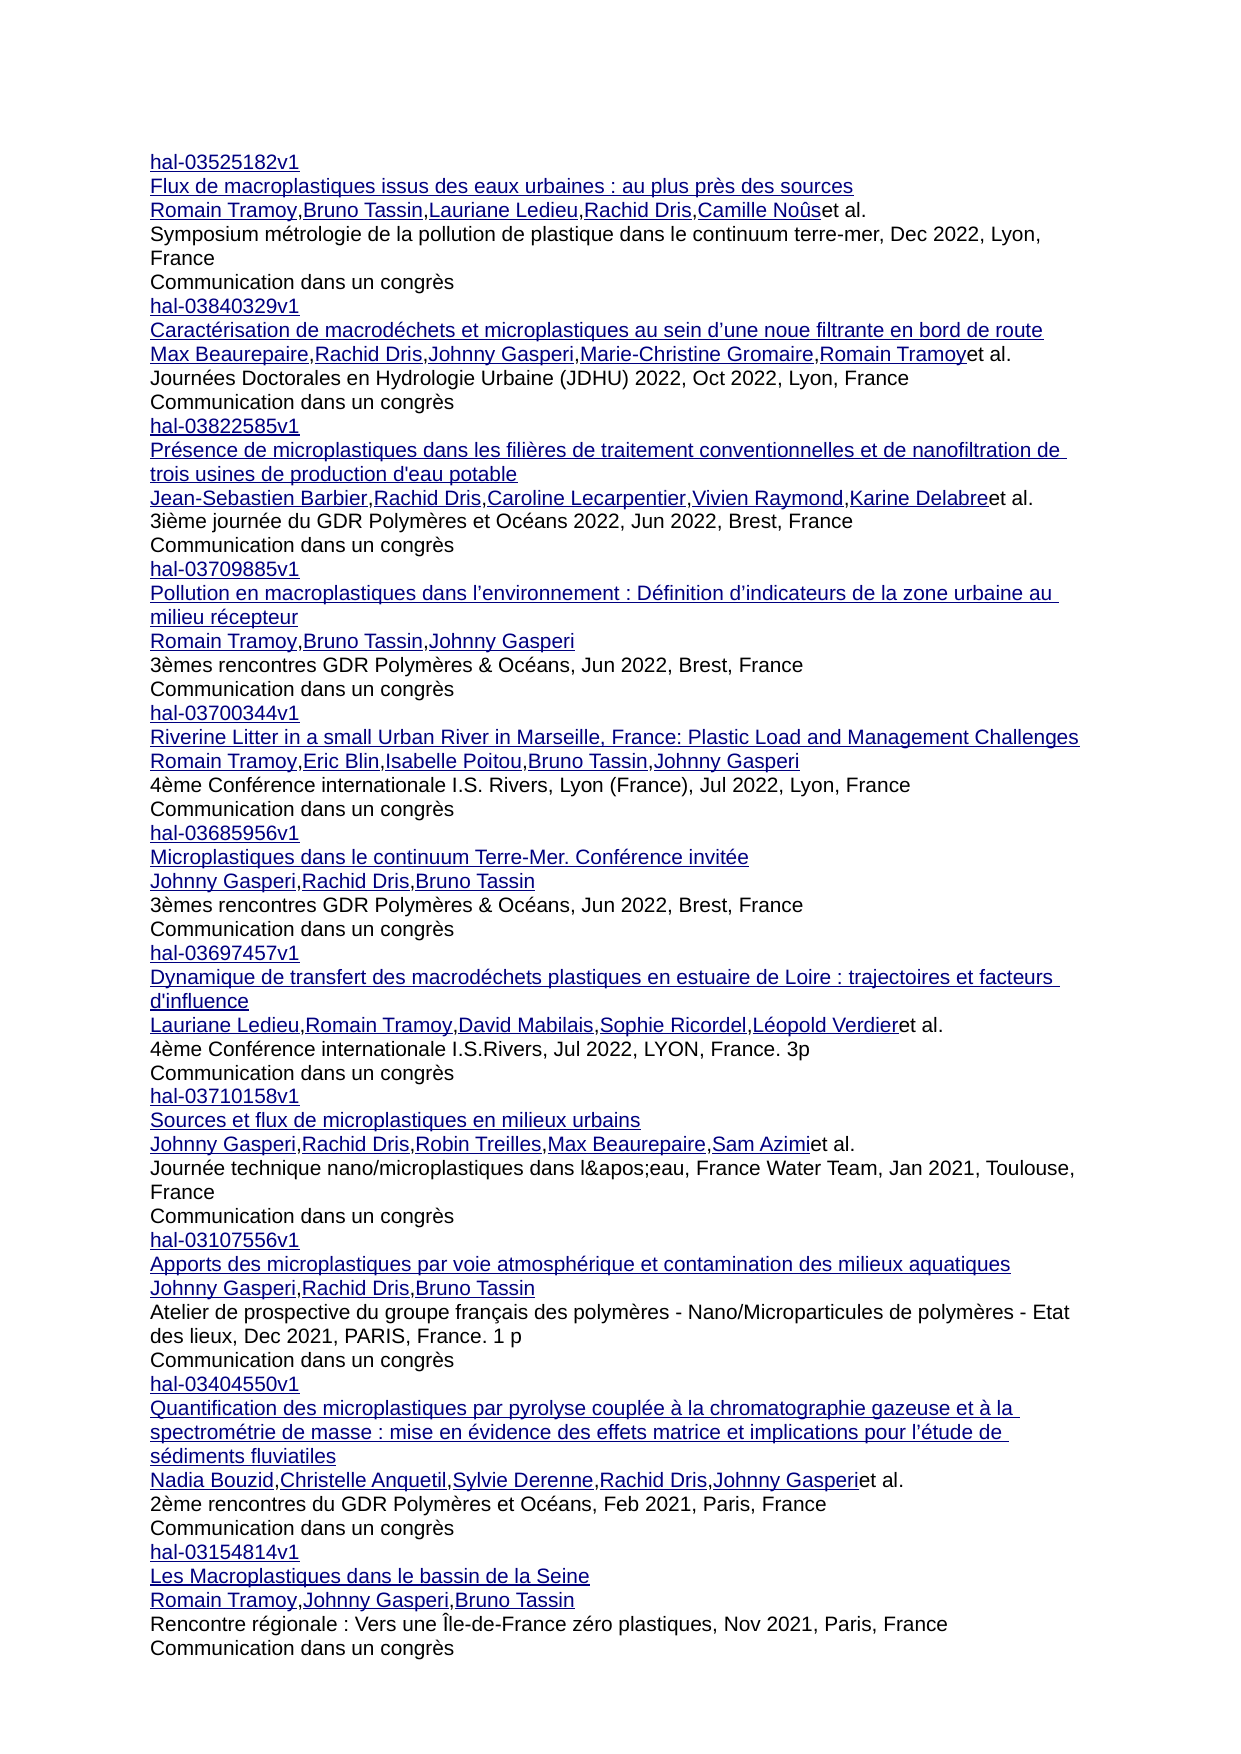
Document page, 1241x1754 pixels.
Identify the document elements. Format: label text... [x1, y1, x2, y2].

table_cell Les Macroplastiques dans le bassin de la Seine Romain Tramoy,Johnny Gasperi,Bruno Tassin Rencontre régionale : Vers une Île-de-France zéro plastiques, Nov 2021, Paris, France Communication dans un congrès [150, 1564, 1090, 1659]
table_cell Dynamique de transfert des macrodéchets plastiques en estuaire de Loire : trajectoires et facteurs d'influence Lauriane Ledieu,Romain Tramoy,David Mabilais,Sophie Ricordel,Léopold Verdieret al. 4ème Conférence internationale I.S.Rivers, Jul 2022, LYON, France. 3p Communication dans un congrès hal-03710158v1 [150, 965, 1090, 1108]
table_cell Pollution en macroplastiques dans l’environnement : Définition d’indicateurs de la zone urbaine au milieu récepteur Romain Tramoy,Bruno Tassin,Johnny Gasperi 3èmes rencontres GDR Polymères & Océans, Jun 2022, Brest, France Communication dans un congrès hal-03700344v1 [150, 581, 1090, 725]
table_cell Quantification des microplastiques par pyrolyse couplée à la chromatographie gazeuse et à la spectrométrie de masse : mise en évidence des effets matrice et implications pour l’étude de sédiments fluviatiles Nadia Bouzid,Christelle Anquetil,Sylvie Derenne,Rachid Dris,Johnny Gasperiet al. 2ème rencontres du GDR Polymères et Océans, Feb 2021, Paris, France Communication dans un congrès hal-03154814v1 [150, 1396, 1090, 1563]
table_cell Caractérisation de macrodéchets et microplastiques au sein d’une noue filtrante en bord de route Max Beaurepaire,Rachid Dris,Johnny Gasperi,Marie-Christine Gromaire,Romain Tramoyet al. Journées Doctorales en Hydrologie Urbaine (JDHU) 2022, Oct 2022, Lyon, France Communication dans un congrès hal-03822585v1 [150, 318, 1090, 437]
table_cell Présence de microplastiques dans les filières de traitement conventionnelles et de nanofiltration de trois usines de production d'eau potable Jean-Sebastien Barbier,Rachid Dris,Caroline Lecarpentier,Vivien Raymond,Karine Delabreet al. 3ième journée du GDR Polymères et Océans 2022, Jun 2022, Brest, France Communication dans un congrès hal-03709885v1 [150, 438, 1090, 581]
table_cell Apports des microplastiques par voie atmosphérique et contamination des milieux aquatiques Johnny Gasperi,Rachid Dris,Bruno Tassin Atelier de prospective du groupe français des polymères - Nano/Microparticules de polymères - Etat des lieux, Dec 2021, PARIS, France. 1 p Communication dans un congrès hal-03404550v1 [150, 1252, 1090, 1396]
table_cell Flux de macroplastiques issus des eaux urbaines : au plus près des sources Romain Tramoy,Bruno Tassin,Lauriane Ledieu,Rachid Dris,Camille Noûset al. Symposium métrologie de la pollution de plastique dans le continuum terre-mer, Dec 2022, Lyon, France Communication dans un congrès hal-03840329v1 [150, 174, 1090, 318]
table_cell Sources et flux de microplastiques en milieux urbains Johnny Gasperi,Rachid Dris,Robin Treilles,Max Beaurepaire,Sam Azimiet al. Journée technique nano/microplastiques dans l&apos;eau, France Water Team, Jan 2021, Toulouse, France Communication dans un congrès hal-03107556v1 [150, 1108, 1090, 1252]
table_cell hal-03525182v1 [150, 150, 1090, 174]
table_cell Riverine Litter in a small Urban River in Marseille, France: Plastic Load and Management Challenges Romain Tramoy,Eric Blin,Isabelle Poitou,Bruno Tassin,Johnny Gasperi 4ème Conférence internationale I.S. Rivers, Lyon (France), Jul 2022, Lyon, France Communication dans un congrès hal-03685956v1 [150, 725, 1090, 845]
table_cell Microplastiques dans le continuum Terre-Mer. Conférence invitée Johnny Gasperi,Rachid Dris,Bruno Tassin 3èmes rencontres GDR Polymères & Océans, Jun 2022, Brest, France Communication dans un congrès hal-03697457v1 [150, 845, 1090, 964]
